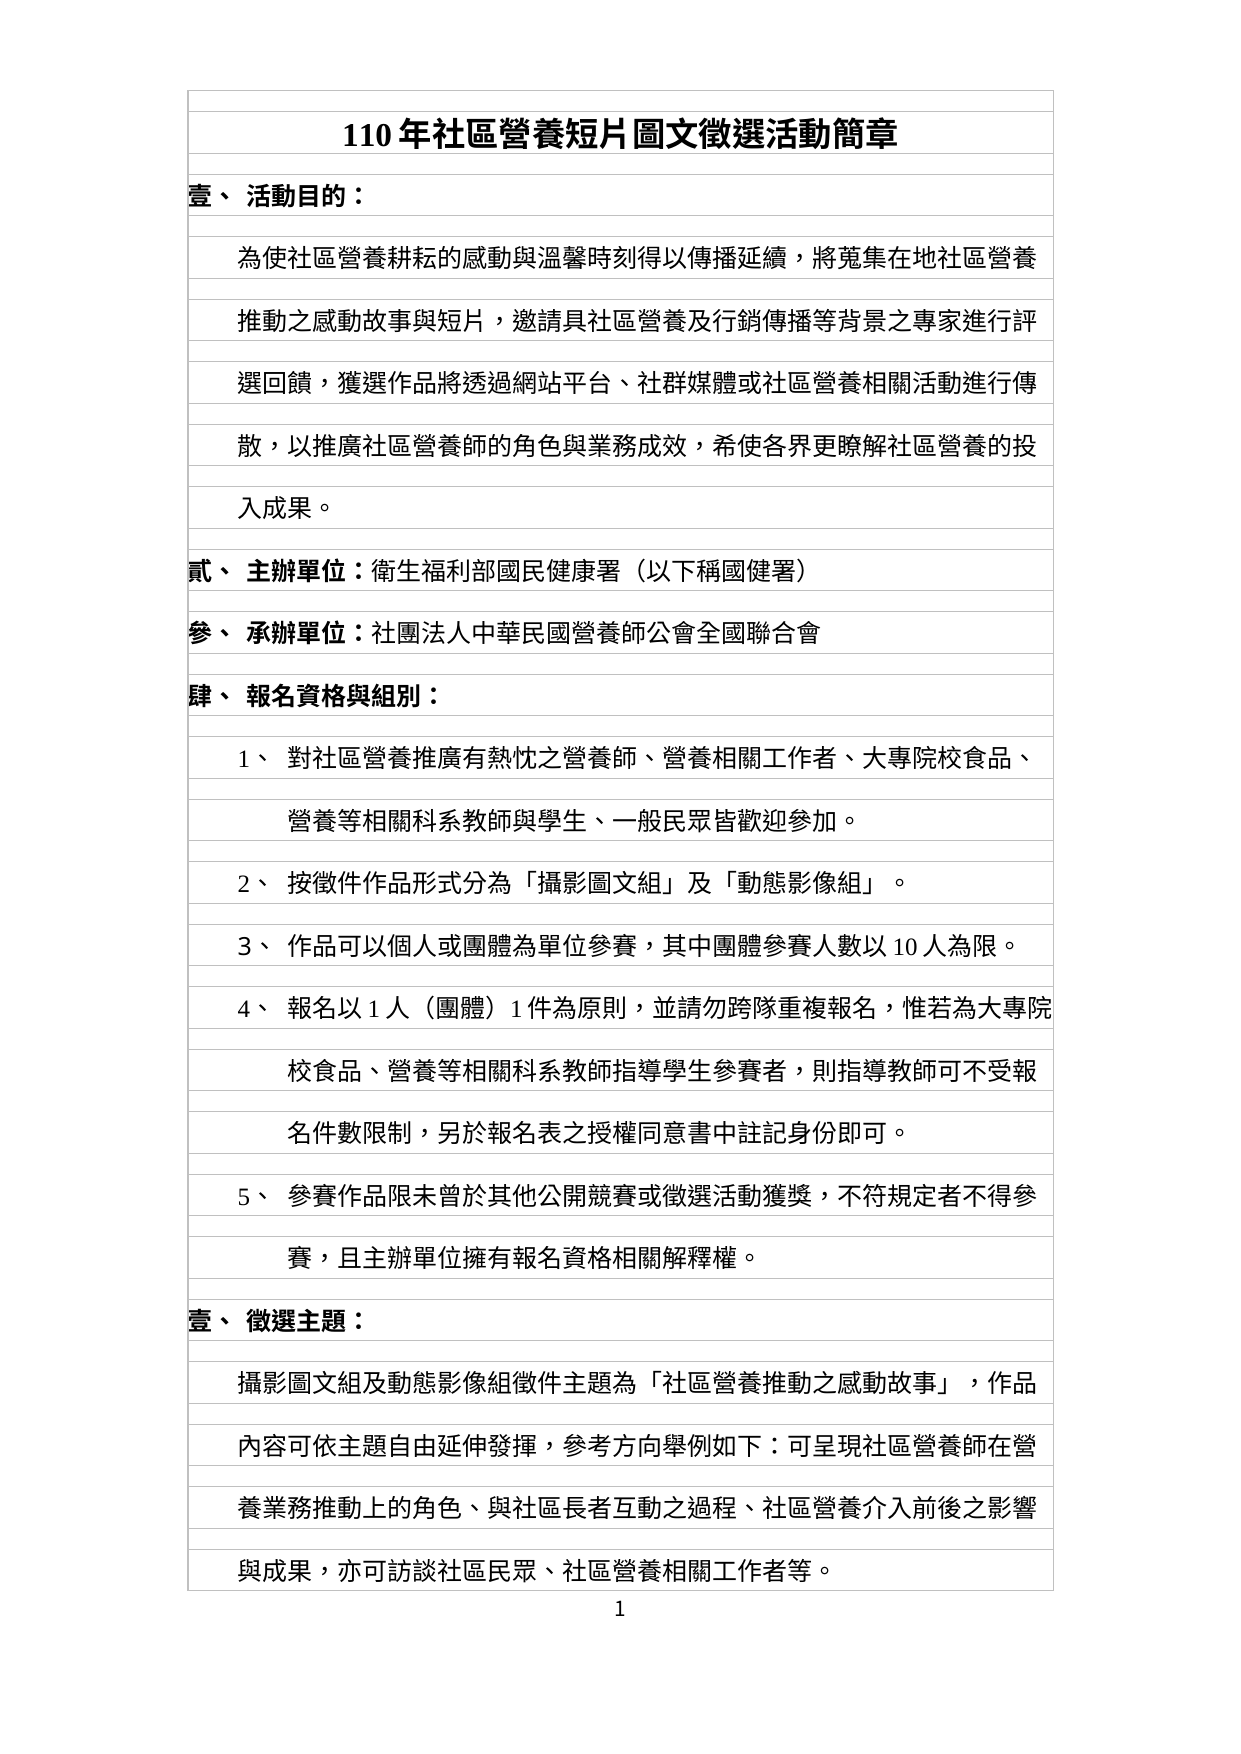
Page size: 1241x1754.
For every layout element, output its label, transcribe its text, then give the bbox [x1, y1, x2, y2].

list [237, 716, 1053, 736]
text [237, 1529, 1053, 1549]
list 參賽作品限未曾於其他公開競賽或徵選活動獲獎，不符規定者不得參 [237, 1175, 1053, 1215]
text 入成果。 [237, 487, 1053, 528]
text [189, 91, 1053, 111]
list [237, 841, 1053, 861]
text 推動之感動故事與短片，邀請具社區營養及行銷傳播等背景之專家進行評 [237, 300, 1053, 340]
list 活動目的： [189, 175, 1053, 215]
list [189, 591, 1053, 611]
list [237, 1216, 1053, 1236]
text 內容可依主題自由延伸發揮，參考方向舉例如下：可呈現社區營養師在營 [237, 1425, 1053, 1465]
list 作品可以個人或團體為單位參賽，其中團體參賽人數以10人為限。 [237, 925, 1053, 965]
text [237, 216, 1053, 236]
list [237, 1091, 1053, 1111]
text [237, 1341, 1053, 1361]
text 與成果，亦可訪談社區民眾、社區營養相關工作者等。 [237, 1550, 1053, 1590]
list 徵選主題： [189, 1300, 1053, 1340]
list 報名以1人（團體）1件為原則，並請勿跨隊重複報名，惟若為大專院 [237, 987, 1053, 1028]
list [237, 1029, 1053, 1049]
list 承辦單位：社團法人中華民國營養師公會全國聯合會 [189, 612, 1053, 653]
text 散，以推廣社區營養師的角色與業務成效，希使各界更瞭解社區營養的投 [237, 425, 1053, 465]
list 按徵件作品形式分為「攝影圖文組」及「動態影像組」。 [237, 862, 1053, 903]
list 校食品、營養等相關科系教師指導學生參賽者，則指導教師可不受報 [237, 1050, 1053, 1090]
list 主辦單位：衛生福利部國民健康署（以下稱國健署） [189, 550, 1053, 590]
text [237, 1404, 1053, 1424]
list 營養等相關科系教師與學生、一般民眾皆歡迎參加。 [237, 800, 1053, 840]
text [237, 404, 1053, 424]
list [237, 966, 1053, 986]
text 養業務推動上的角色、與社區長者互動之過程、社區營養介入前後之影響 [237, 1487, 1053, 1528]
list [237, 779, 1053, 799]
text 選回饋，獲選作品將透過網站平台、社群媒體或社區營養相關活動進行傳 [237, 362, 1053, 403]
list [237, 904, 1053, 924]
text [237, 466, 1053, 486]
list [189, 154, 1053, 174]
list 賽，且主辦單位擁有報名資格相關解釋權。 [237, 1237, 1053, 1278]
list [189, 1279, 1053, 1299]
text [237, 279, 1053, 299]
list [237, 1154, 1053, 1174]
list [189, 529, 1053, 549]
text 110年社區營養短片圖文徵選活動簡章 [189, 112, 1053, 153]
text 攝影圖文組及動態影像組徵件主題為「社區營養推動之感動故事」，作品 [237, 1362, 1053, 1403]
text [237, 1466, 1053, 1486]
list 報名資格與組別： [189, 675, 1053, 715]
text 為使社區營養耕耘的感動與溫馨時刻得以傳播延續，將蒐集在地社區營養 [237, 237, 1053, 278]
list 對社區營養推廣有熱忱之營養師、營養相關工作者、大專院校食品、 [237, 737, 1053, 778]
list 名件數限制，另於報名表之授權同意書中註記身份即可。 [237, 1112, 1053, 1153]
text [237, 341, 1053, 361]
list [189, 654, 1053, 674]
